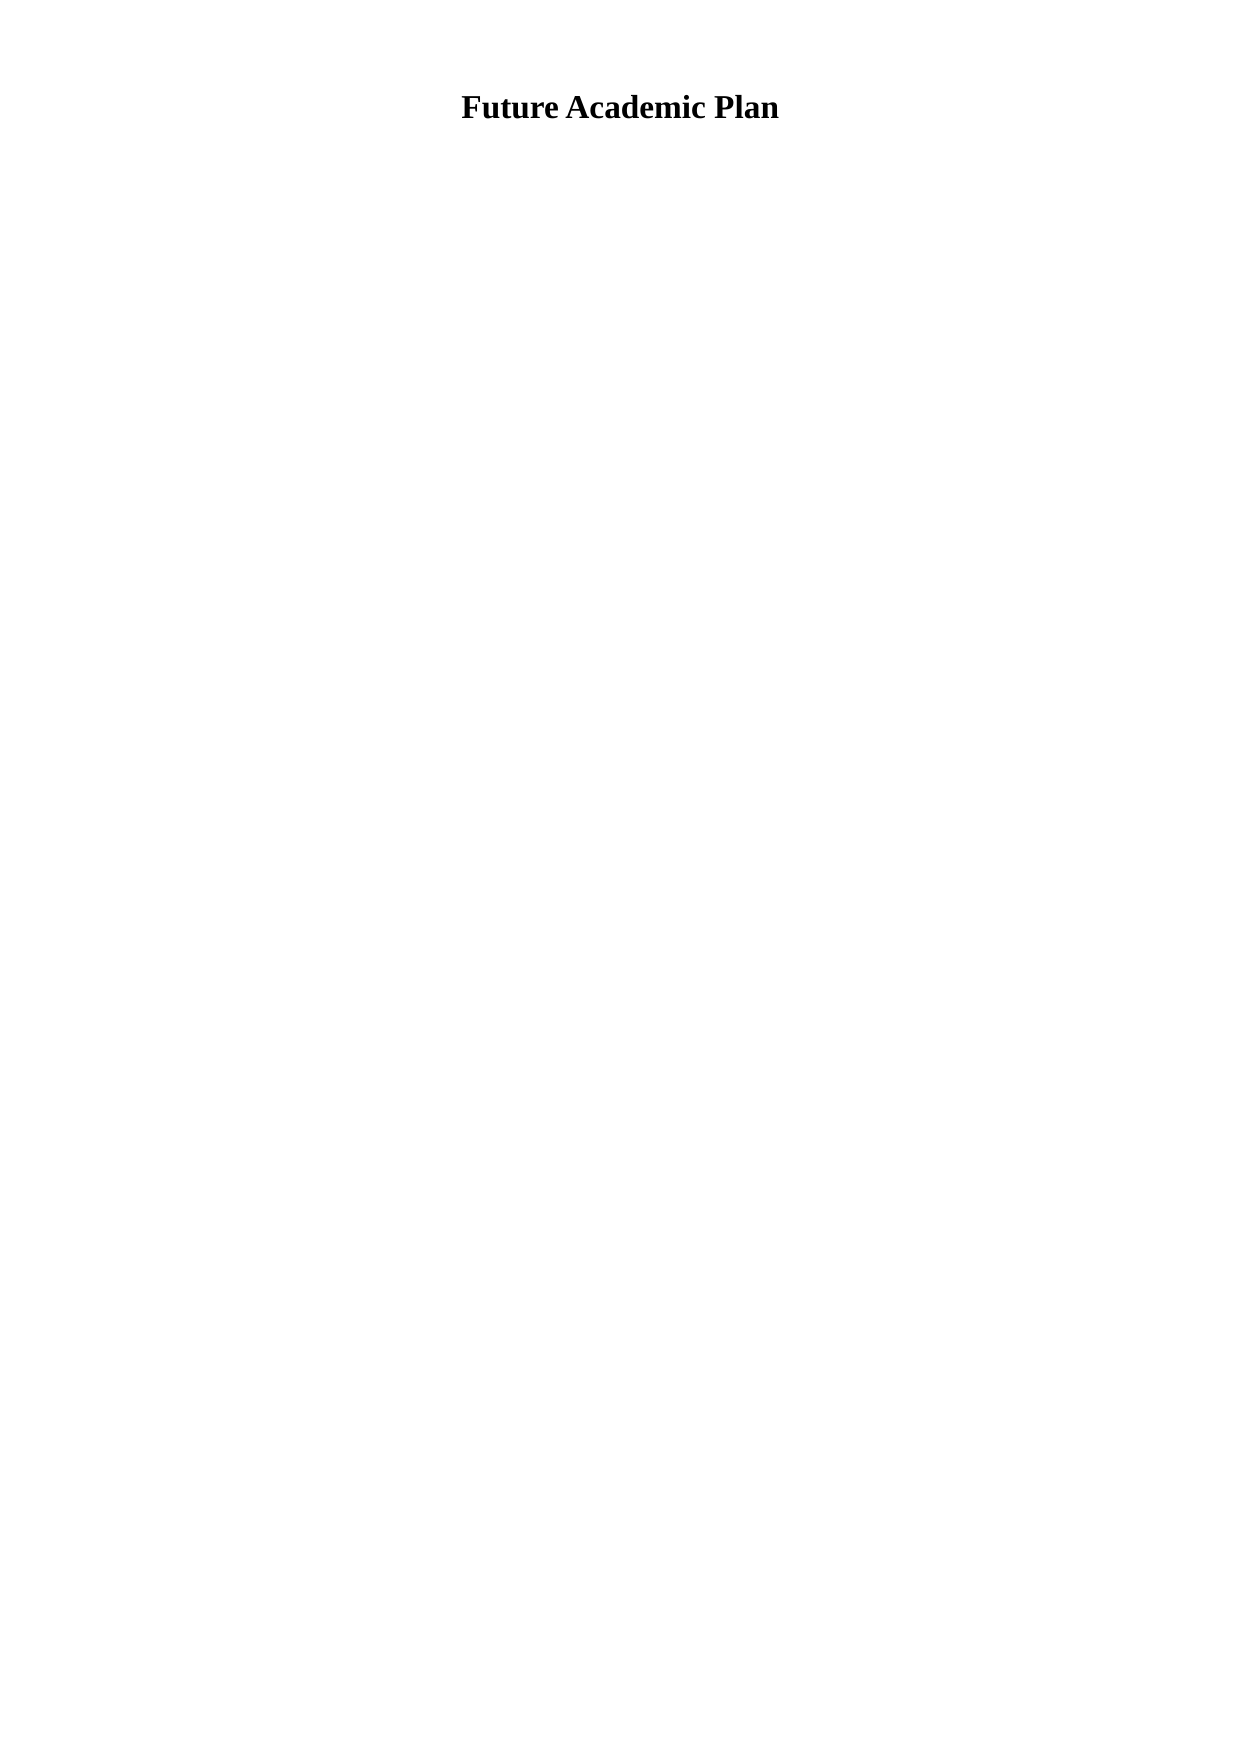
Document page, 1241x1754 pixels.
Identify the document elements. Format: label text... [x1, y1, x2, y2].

text Future Academic Plan [59, 64, 1181, 127]
